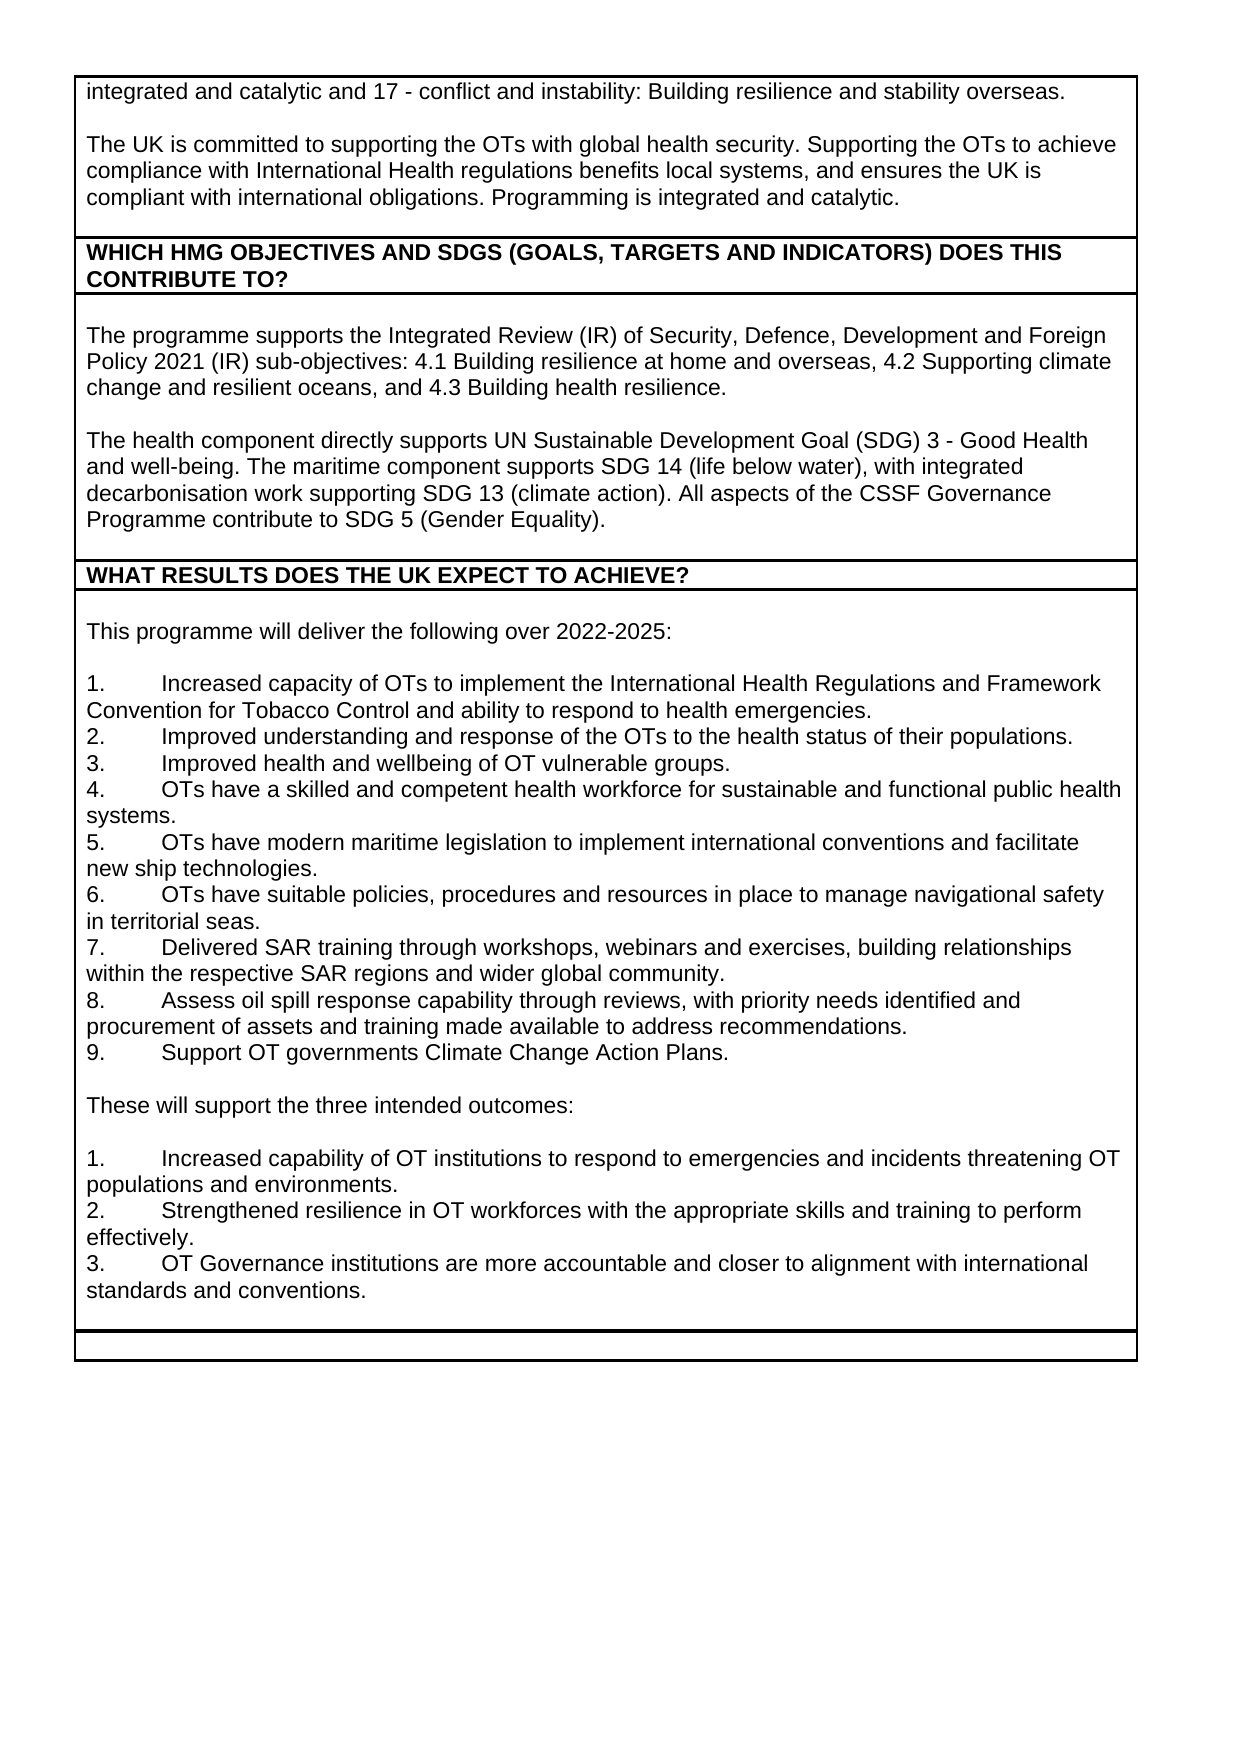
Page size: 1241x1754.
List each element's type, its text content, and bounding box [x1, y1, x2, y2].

table_cell This programme will deliver the following over 2022-2025: 1. Increased capacity of OTs to implement the International Health Regulations and Framework Convention for Tobacco Control and ability to respond to health emergencies. 2. Improved understanding and response of the OTs to the health status of their populations. 3. Improved health and wellbeing of OT vulnerable groups. 4. OTs have a skilled and competent health workforce for sustainable and functional public health systems. 5. OTs have modern maritime legislation to implement international conventions and facilitate new ship technologies. 6. OTs have suitable policies, procedures and resources in place to manage navigational safety in territorial seas. 7. Delivered SAR training through workshops, webinars and exercises, building relationships within the respective SAR regions and wider global community. 8. Assess oil spill response capability through reviews, with priority needs identified and procurement of assets and training made available to address recommendations. 9. Support OT governments Climate Change Action Plans. These will support the three intended outcomes: 1. Increased capability of OT institutions to respond to emergencies and incidents threatening OT populations and environments. 2. Strengthened resilience in OT workforces with the appropriate skills and training to perform effectively. 3. OT Governance institutions are more accountable and closer to alignment with international standards and conventions. [76, 591, 1136, 1329]
table_cell Which HMG objectives and SDGs (goals, targets and indicators) does this contribute to? [76, 239, 1136, 292]
table_cell [76, 1333, 1136, 1359]
table_cell integrated and catalytic and 17 - conflict and instability: Building resilience and stability overseas. The UK is committed to supporting the OTs with global health security. Supporting the OTs to achieve compliance with International Health regulations benefits local systems, and ensures the UK is compliant with international obligations. Programming is integrated and catalytic. [76, 78, 1136, 236]
table_cell WHAT RESULTS DOES THE UK EXPECT TO ACHIEVE? [76, 562, 1136, 588]
table_cell The programme supports the Integrated Review (IR) of Security, Defence, Development and Foreign Policy 2021 (IR) sub-objectives: 4.1 Building resilience at home and overseas, 4.2 Supporting climate change and resilient oceans, and 4.3 Building health resilience. The health component directly supports UN Sustainable Development Goal (SDG) 3 - Good Health and well-being. The maritime component supports SDG 14 (life below water), with integrated decarbonisation work supporting SDG 13 (climate action). All aspects of the CSSF Governance Programme contribute to SDG 5 (Gender Equality). [76, 295, 1136, 559]
